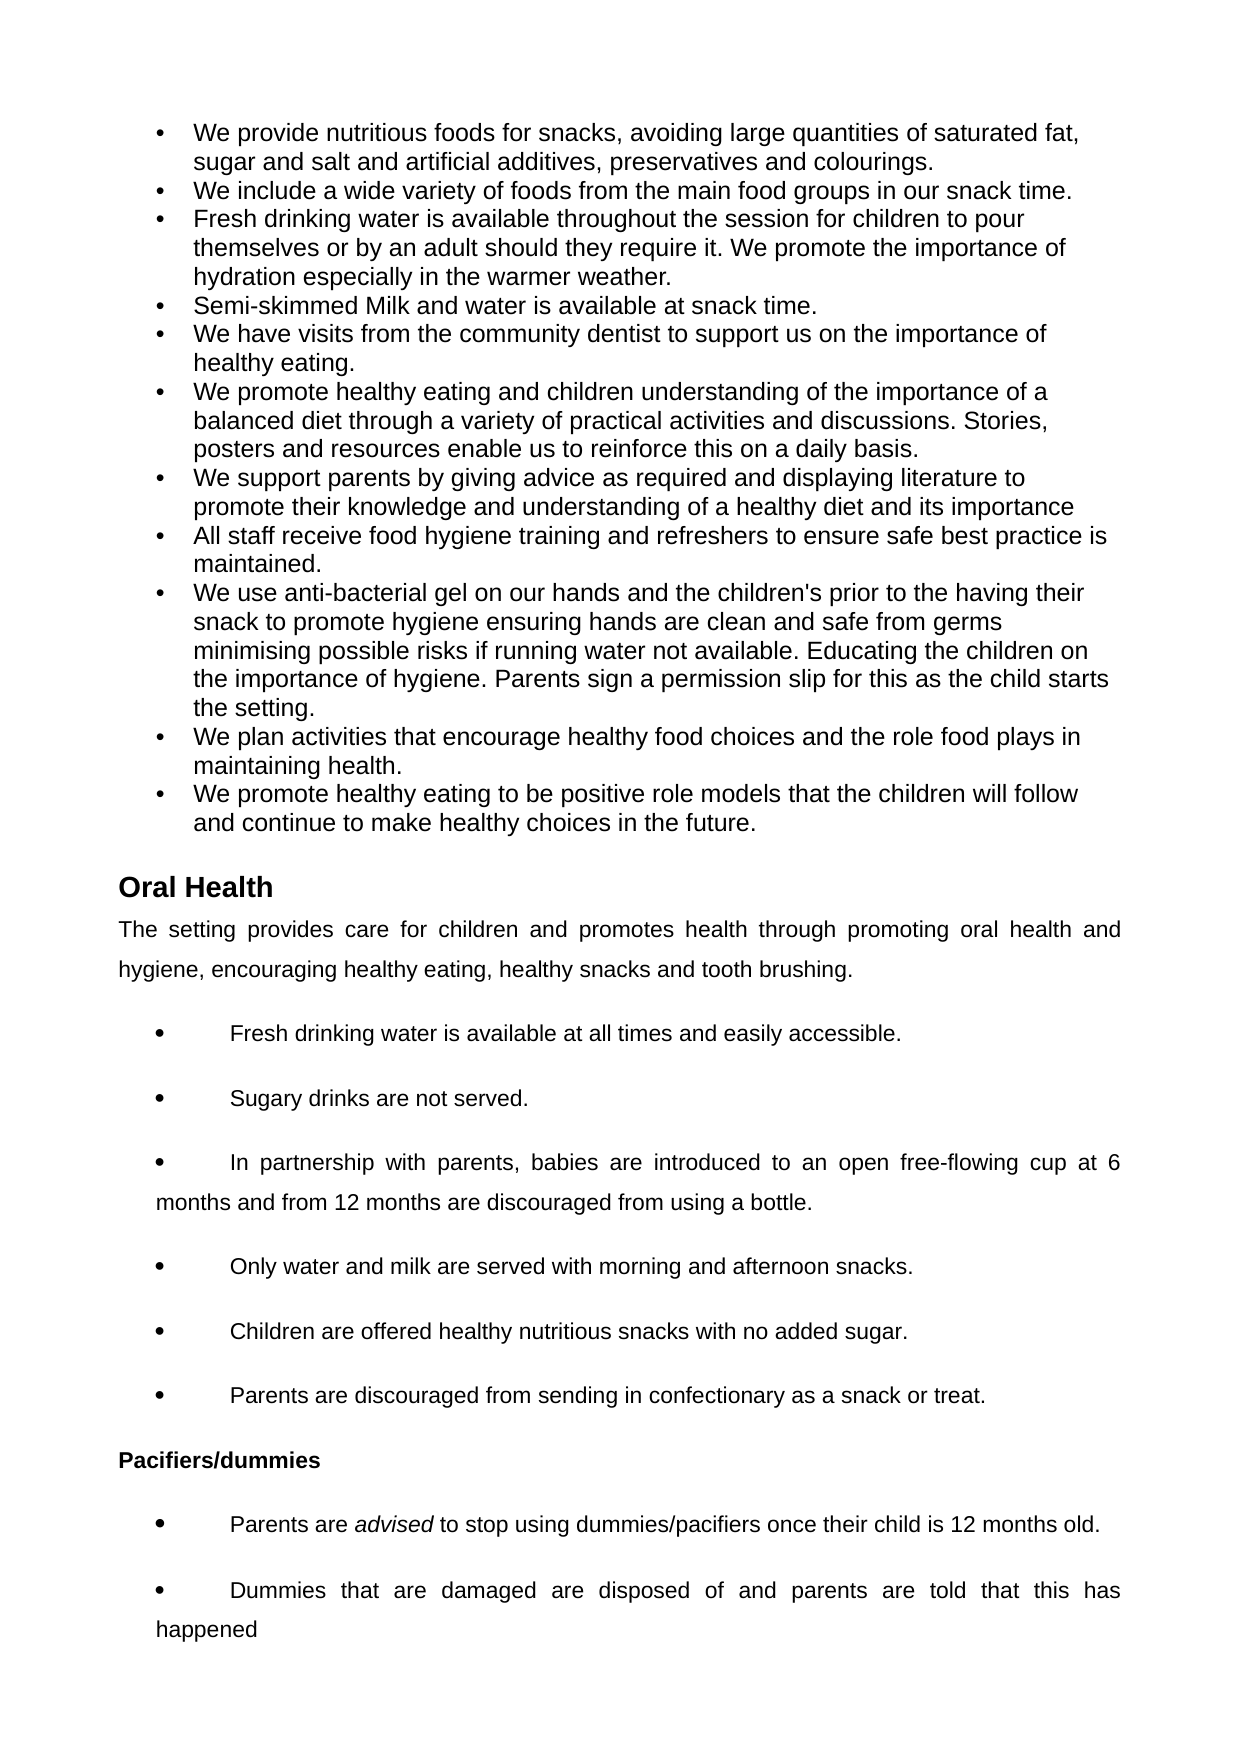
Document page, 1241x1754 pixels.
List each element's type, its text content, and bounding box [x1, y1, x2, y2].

list In partnership with parents, babies are introduced to an open free-flowing cup at 6 months and from 12 months are discouraged from using a bottle. [156, 1149, 1122, 1215]
text The setting provides care for children and promotes health through promoting oral health and hygiene, encouraging healthy eating, healthy snacks and tooth brushing. [118, 916, 1122, 982]
list We include a wide variety of foods from the main food groups in our snack time. [156, 176, 1122, 204]
list We plan activities that encourage healthy food choices and the role food plays in maintaining health. [156, 722, 1122, 779]
list Sugary drinks are not served. [156, 1085, 1122, 1111]
list We have visits from the community dentist to support us on the importance of healthy eating. [156, 319, 1122, 377]
list Parents are advised to stop using dummies/pacifiers once their child is 12 months old. [156, 1511, 1122, 1538]
list All staff receive food hygiene training and refreshers to ensure safe best practice is maintained. [156, 521, 1122, 578]
list We promote healthy eating and children understanding of the importance of a balanced diet through a variety of practical activities and discussions. Stories, posters and resources enable us to reinforce this on a daily basis. [156, 377, 1122, 463]
list Children are offered healthy nutritious snacks with no added sugar. [156, 1318, 1122, 1344]
list Only water and milk are served with morning and afternoon snacks. [156, 1253, 1122, 1280]
list Fresh drinking water is available at all times and easily accessible. [156, 1020, 1122, 1047]
list We promote healthy eating to be positive role models that the children will follow and continue to make healthy choices in the future. [156, 779, 1122, 837]
list Pacifiers/dummies [118, 1447, 1122, 1473]
list Fresh drinking water is available throughout the session for children to pour themselves or by an adult should they require it. We promote the importance of hydration especially in the warmer weather. [156, 204, 1122, 291]
text Oral Health [118, 870, 1122, 904]
list Semi-skimmed Milk and water is available at snack time. [156, 291, 1122, 319]
list Parents are discouraged from sending in confectionary as a snack or treat. [156, 1382, 1122, 1409]
list We use anti-bacterial gel on our hands and the children's prior to the having their snack to promote hygiene ensuring hands are clean and safe from germs minimising possible risks if running water not available. Educating the children on the importance of hygiene. Parents sign a permission slip for this as the child starts the setting. [156, 578, 1122, 722]
list We provide nutritious foods for snacks, avoiding large quantities of saturated fat, sugar and salt and artificial additives, preservatives and colourings. [156, 118, 1122, 176]
list We support parents by giving advice as required and displaying literature to promote their knowledge and understanding of a healthy diet and its importance [156, 463, 1122, 521]
list Dummies that are damaged are disposed of and parents are told that this has happened [156, 1577, 1122, 1642]
